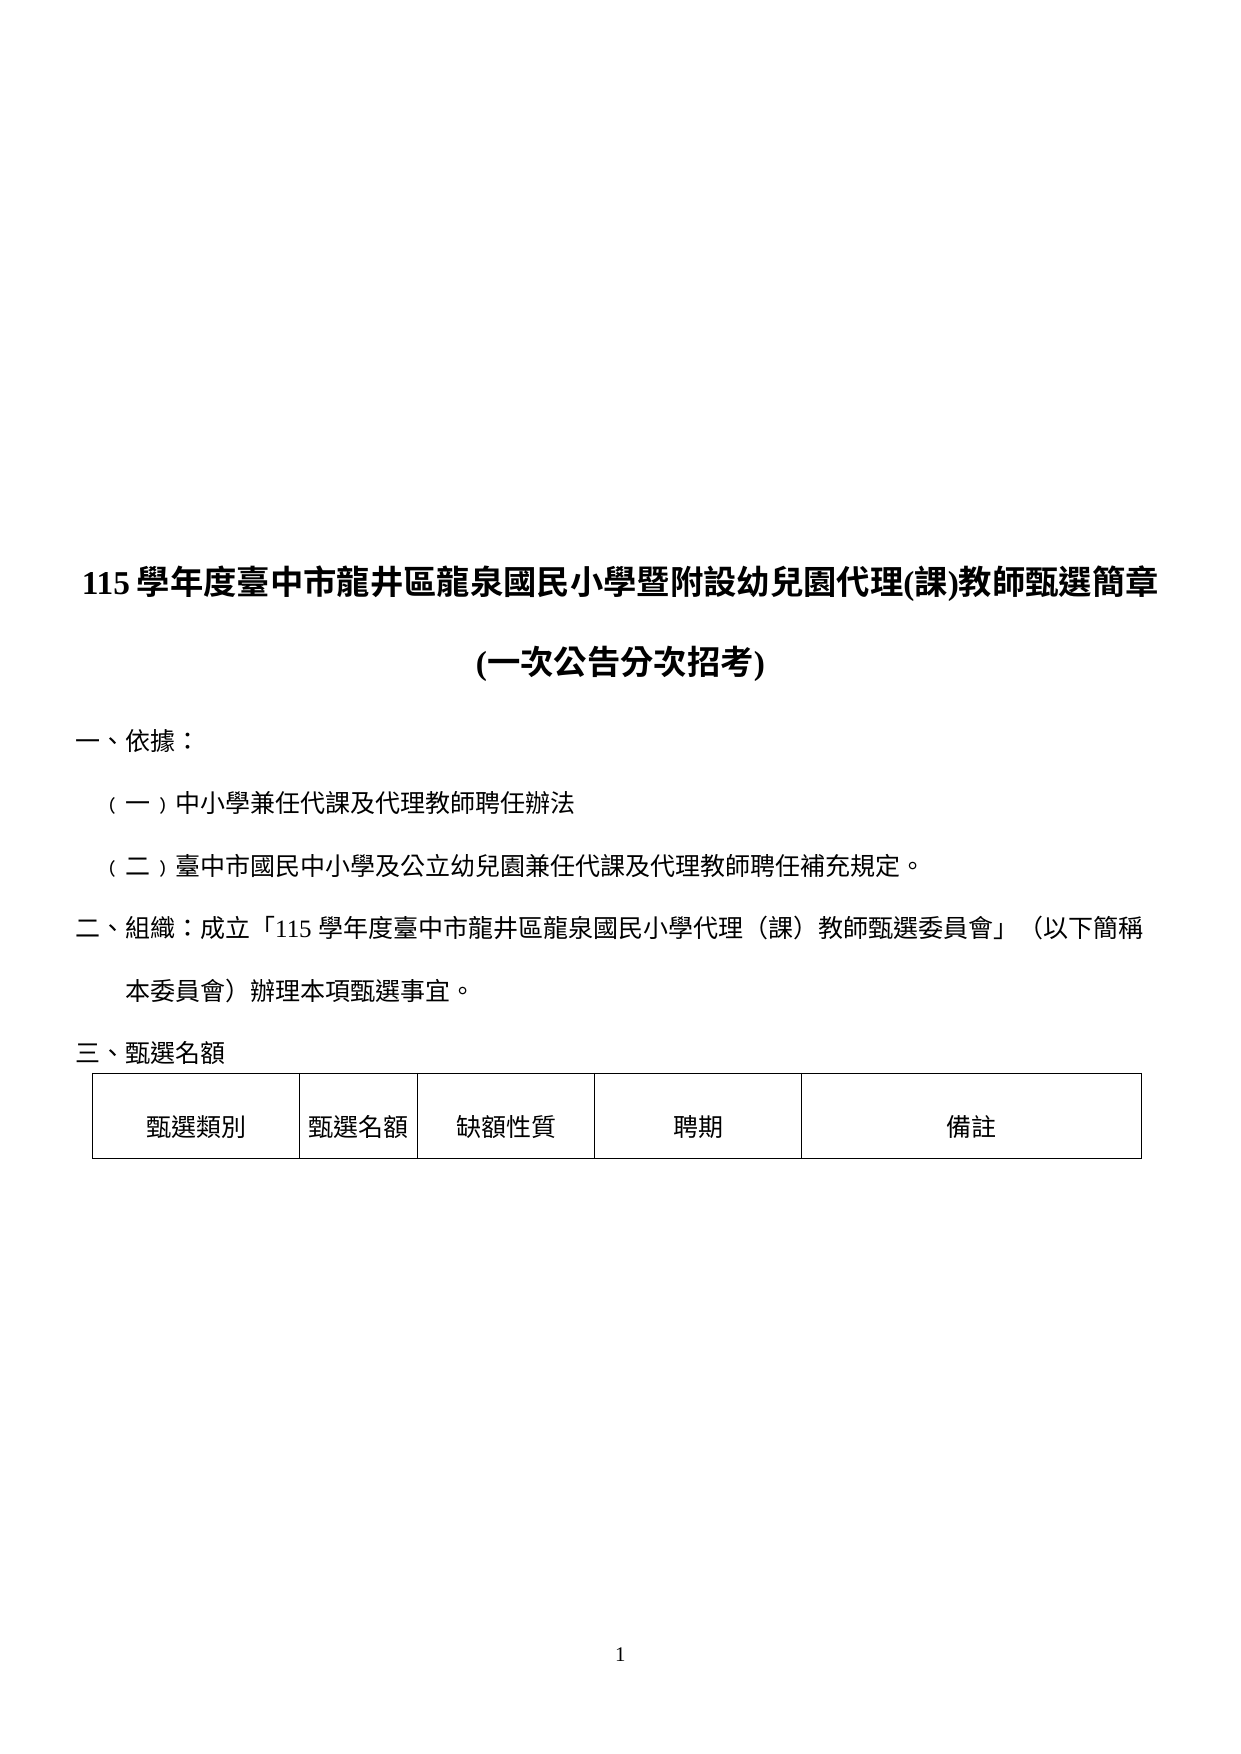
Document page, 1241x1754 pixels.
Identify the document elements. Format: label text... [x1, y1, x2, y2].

text ﹙二﹚臺中市國民中小學及公立幼兒園兼任代課及代理教師聘任補充規定。 [100, 823, 1165, 885]
table_header 甄選名額 [300, 1074, 417, 1157]
text ﹙一﹚中小學兼任代課及代理教師聘任辦法 [100, 760, 1165, 823]
text (一次公告分次招考) [75, 618, 1165, 681]
text 二、組織：成立「115 學年度臺中市龍井區龍泉國民小學代理（課）教師甄選委員會」（以下簡稱本委員會）辦理本項甄選事宜。 [75, 885, 1165, 1010]
table_header 備註 [802, 1074, 1141, 1157]
text 三、甄選名額 [75, 1010, 1165, 1073]
text 115學年度臺中市龍井區龍泉國民小學暨附設幼兒園代理(課)教師甄選簡章 [75, 538, 1165, 601]
table_header 聘期 [595, 1074, 801, 1157]
table_header 缺額性質 [418, 1074, 594, 1157]
text 一、依據： [75, 698, 1165, 760]
table_header 甄選類別 [93, 1074, 299, 1157]
